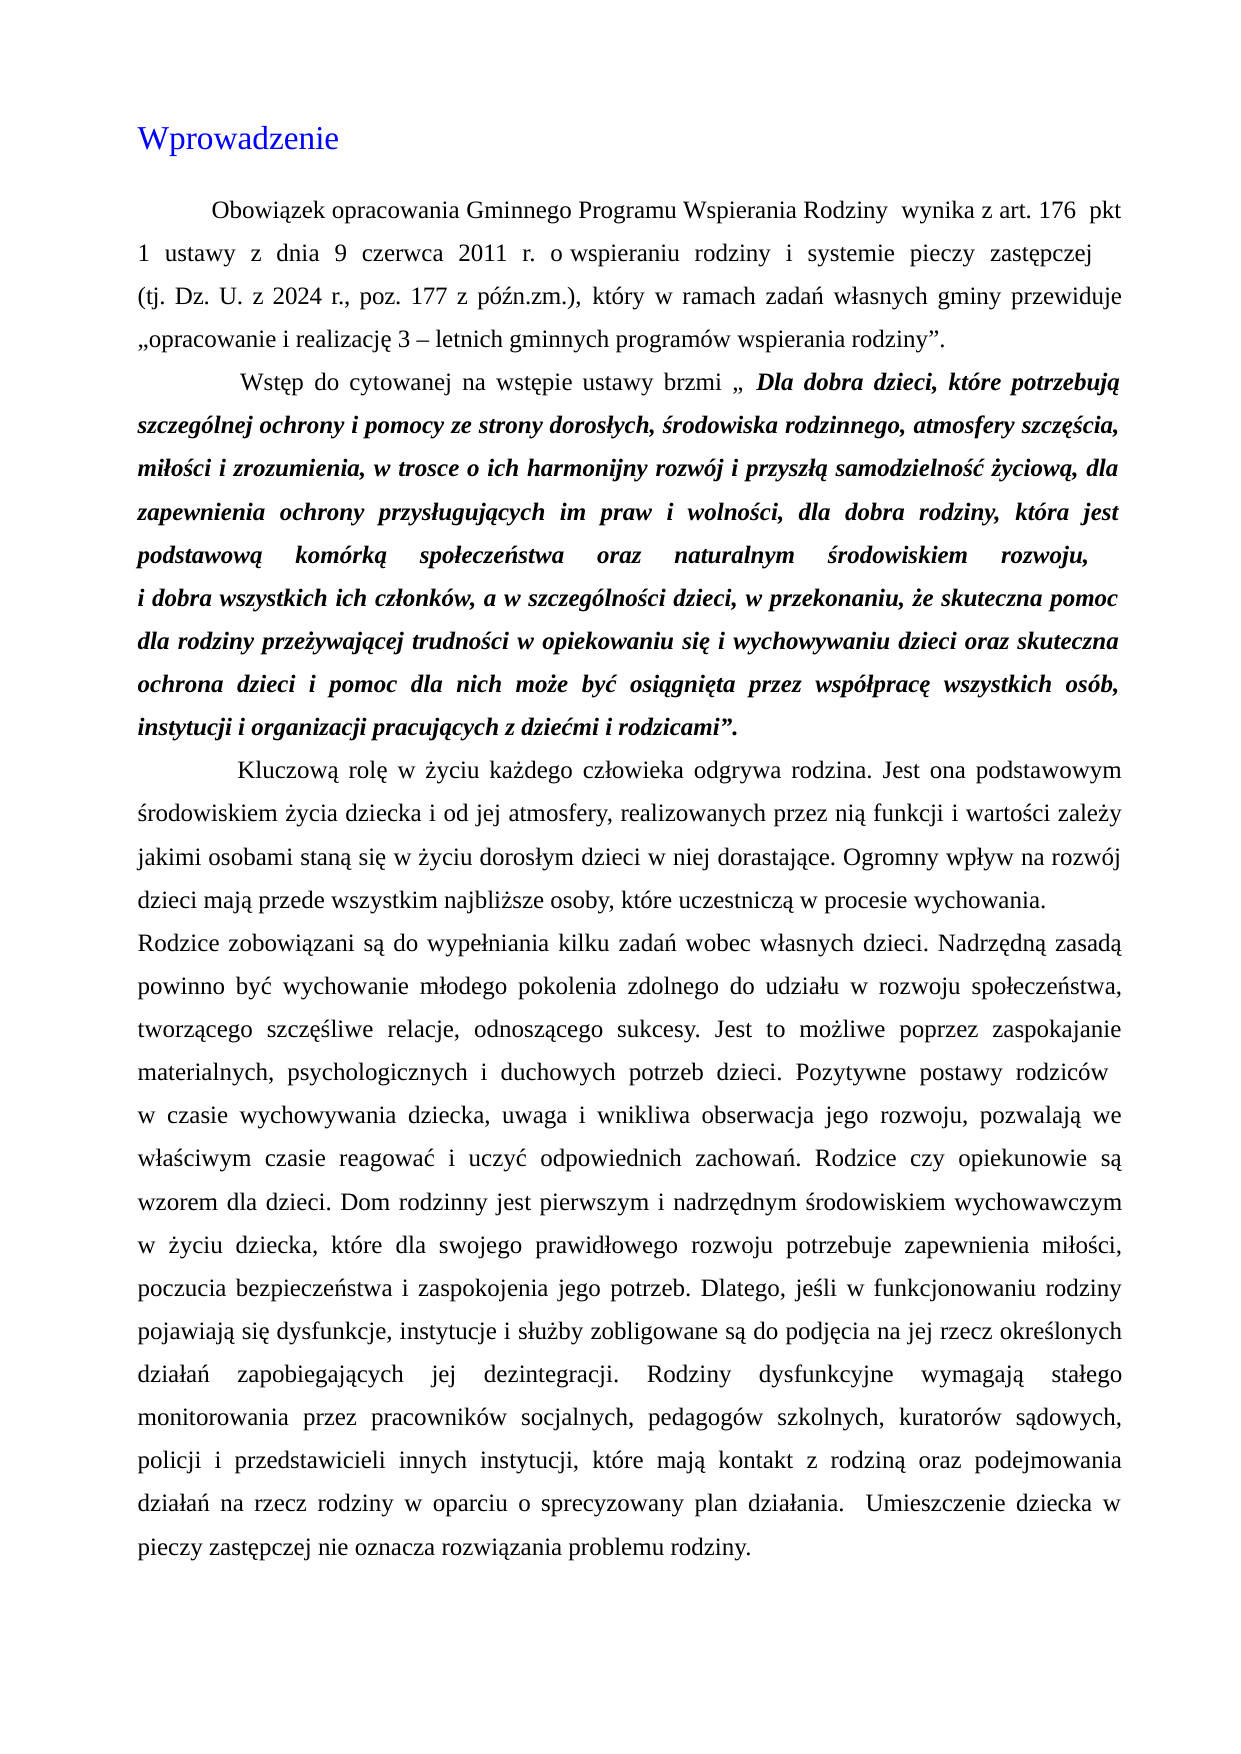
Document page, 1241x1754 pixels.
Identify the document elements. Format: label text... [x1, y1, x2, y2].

text Wprowadzenie [137, 118, 1123, 156]
text Rodzice zobowiązani są do wypełniania kilku zadań wobec własnych dzieci. Nadrzędną zasadą powinno być wychowanie młodego pokolenia zdolnego do udziału w rozwoju społeczeństwa, tworzącego szczęśliwe relacje, odnoszącego sukcesy. Jest to możliwe poprzez zaspokajanie materialnych, psychologicznych i duchowych potrzeb dzieci. Pozytywne postawy rodziców w czasie wychowywania dziecka, uwaga i wnikliwa obserwacja jego rozwoju, pozwalają we właściwym czasie reagować i uczyć odpowiednich zachowań. Rodzice czy opiekunowie są wzorem dla dzieci. Dom rodzinny jest pierwszym i nadrzędnym środowiskiem wychowawczym w życiu dziecka, które dla swojego prawidłowego rozwoju potrzebuje zapewnienia miłości, poczucia bezpieczeństwa i zaspokojenia jego potrzeb. Dlatego, jeśli w funkcjonowaniu rodziny pojawiają się dysfunkcje, instytucje i służby zobligowane są do podjęcia na jej rzecz określonych działań zapobiegających jej dezintegracji. Rodziny dysfunkcyjne wymagają stałego monitorowania przez pracowników socjalnych, pedagogów szkolnych, kuratorów sądowych, policji i przedstawicieli innych instytucji, które mają kontakt z rodziną oraz podejmowania działań na rzecz rodziny w oparciu o sprecyzowany plan działania. Umieszczenie dziecka w pieczy zastępczej nie oznacza rozwiązania problemu rodziny. [137, 928, 1123, 1560]
text Kluczową rolę w życiu każdego człowieka odgrywa rodzina. Jest ona podstawowym środowiskiem życia dziecka i od jej atmosfery, realizowanych przez nią funkcji i wartości zależy jakimi osobami staną się w życiu dorosłym dzieci w niej dorastające. Ogromny wpływ na rozwój dzieci mają przede wszystkim najbliższe osoby, które uczestniczą w procesie wychowania. [137, 755, 1123, 913]
text Obowiązek opracowania Gminnego Programu Wspierania Rodziny wynika z art. 176 pkt 1 ustawy z dnia 9 czerwca 2011 r. o wspieraniu rodziny i systemie pieczy zastępczej (tj. Dz. U. z 2024 r., poz. 177 z późn.zm.), który w ramach zadań własnych gminy przewiduje „opracowanie i realizację 3 – letnich gminnych programów wspierania rodziny”. [137, 195, 1123, 353]
text Wstęp do cytowanej na wstępie ustawy brzmi „ Dla dobra dzieci, które potrzebują szczególnej ochrony i pomocy ze strony dorosłych, środowiska rodzinnego, atmosfery szczęścia, miłości i zrozumienia, w trosce o ich harmonijny rozwój i przyszłą samodzielność życiową, dla zapewnienia ochrony przysługujących im praw i wolności, dla dobra rodziny, która jest podstawową komórką społeczeństwa oraz naturalnym środowiskiem rozwoju, i dobra wszystkich ich członków, a w szczególności dzieci, w przekonaniu, że skuteczna pomoc dla rodziny przeżywającej trudności w opiekowaniu się i wychowywaniu dzieci oraz skuteczna ochrona dzieci i pomoc dla nich może być osiągnięta przez współpracę wszystkich osób, instytucji i organizacji pracujących z dziećmi i rodzicami”. [137, 367, 1123, 741]
